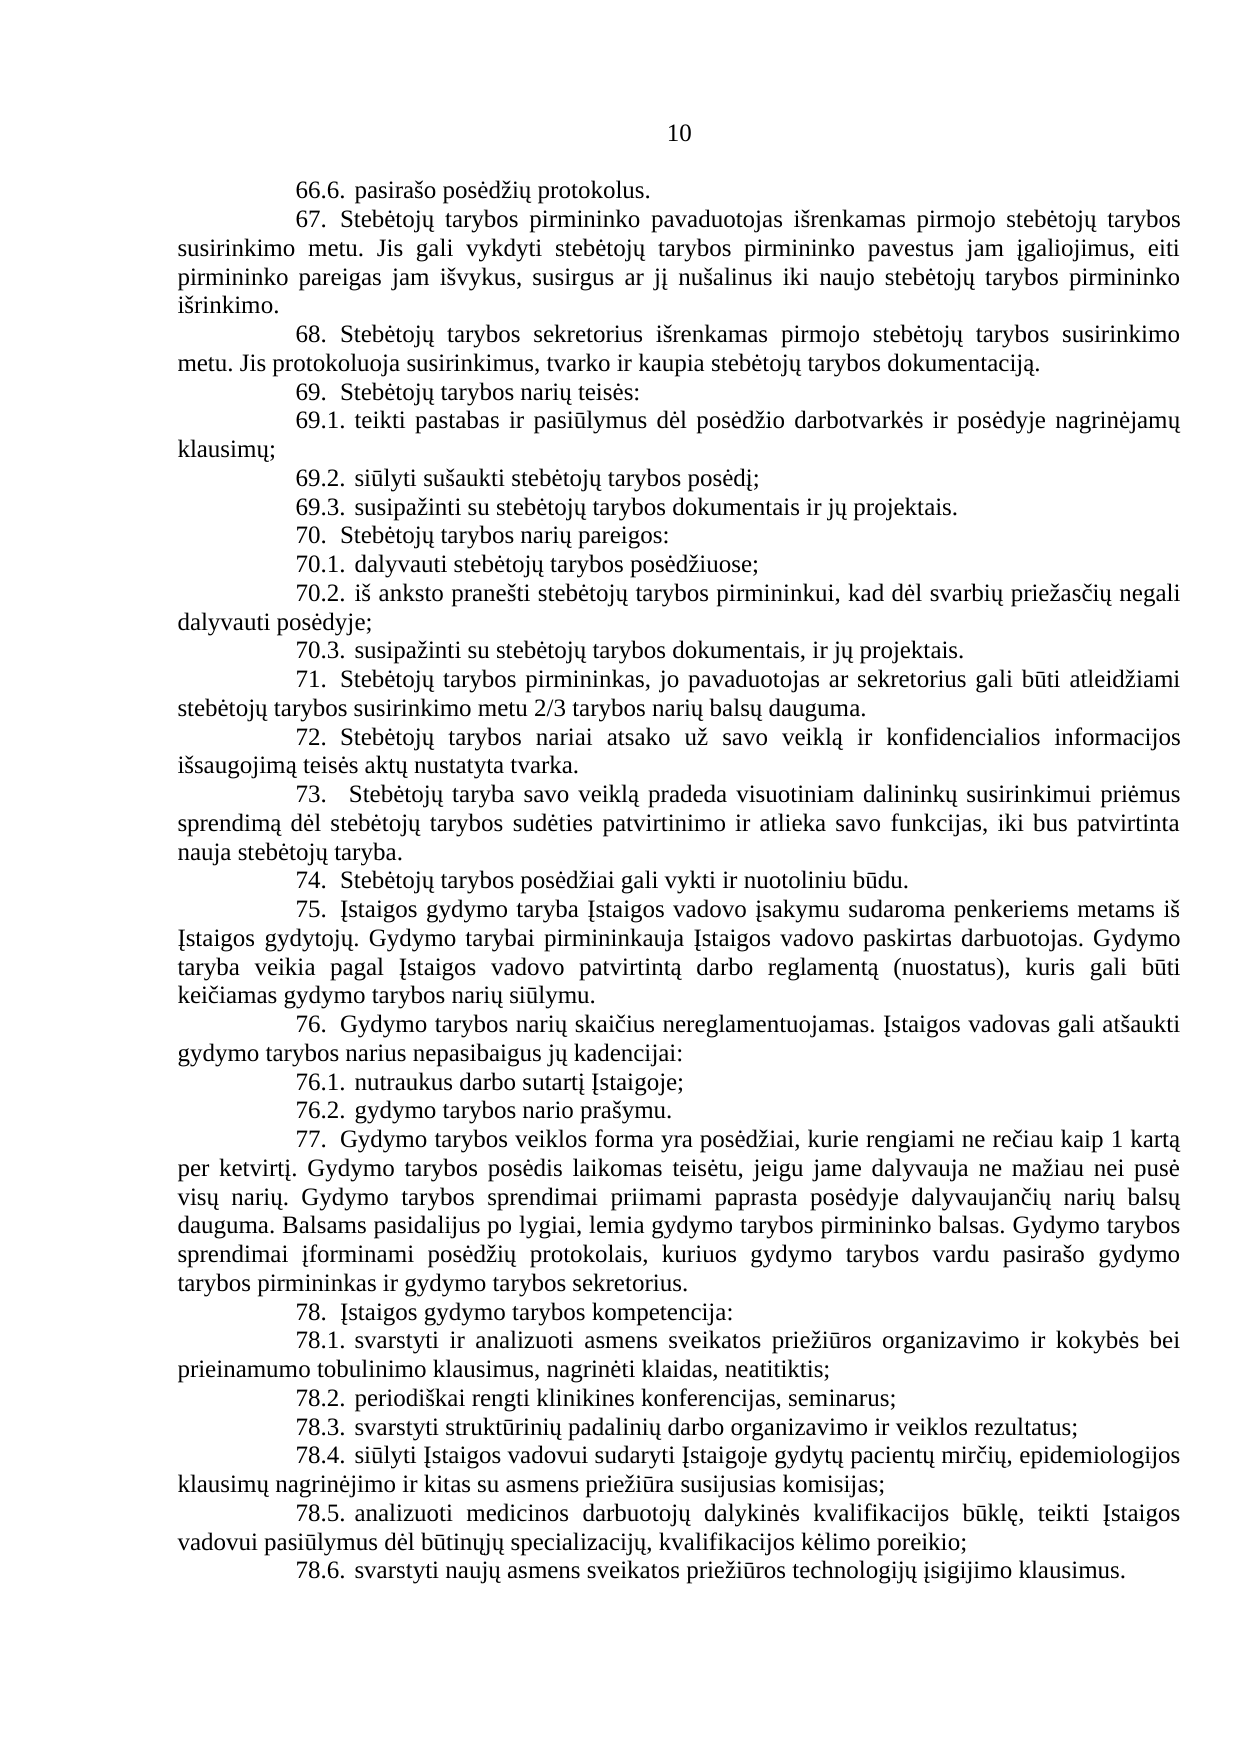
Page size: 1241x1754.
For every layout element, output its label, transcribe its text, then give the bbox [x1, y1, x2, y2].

text 77. Gydymo tarybos veiklos forma yra posėdžiai, kurie rengiami ne rečiau kaip 1 kartą per ketvirtį. Gydymo tarybos posėdis laikomas teisėtu, jeigu jame dalyvauja ne mažiau nei pusė visų narių. Gydymo tarybos sprendimai priimami paprasta posėdyje dalyvaujančių narių balsų dauguma. Balsams pasidalijus po lygiai, lemia gydymo tarybos pirmininko balsas. Gydymo tarybos sprendimai įforminami posėdžių protokolais, kuriuos gydymo tarybos vardu pasirašo gydymo tarybos pirmininkas ir gydymo tarybos sekretorius. [177, 1124, 1181, 1297]
text 74. Stebėtojų tarybos posėdžiai gali vykti ir nuotoliniu būdu. [177, 866, 1181, 894]
text 69.3. susipažinti su stebėtojų tarybos dokumentais ir jų projektais. [177, 492, 1181, 521]
text 66.6. pasirašo posėdžių protokolus. [177, 176, 1181, 204]
text 70. Stebėtojų tarybos narių pareigos: [177, 521, 1181, 549]
text 78.5. analizuoti medicinos darbuotojų dalykinės kvalifikacijos būklę, teikti Įstaigos vadovui pasiūlymus dėl būtinųjų specializacijų, kvalifikacijos kėlimo poreikio; [177, 1498, 1181, 1556]
text 76.1. nutraukus darbo sutartį Įstaigoje; [177, 1067, 1181, 1096]
text 71. Stebėtojų tarybos pirmininkas, jo pavaduotojas ar sekretorius gali būti atleidžiami stebėtojų tarybos susirinkimo metu 2/3 tarybos narių balsų dauguma. [177, 664, 1181, 722]
text 70.3. susipažinti su stebėtojų tarybos dokumentais, ir jų projektais. [177, 636, 1181, 664]
text 78.6. svarstyti naujų asmens sveikatos priežiūros technologijų įsigijimo klausimus. [177, 1556, 1181, 1584]
text 78. Įstaigos gydymo tarybos kompetencija: [177, 1297, 1181, 1326]
text 70.1. dalyvauti stebėtojų tarybos posėdžiuose; [177, 549, 1181, 578]
text 78.2. periodiškai rengti klinikines konferencijas, seminarus; [177, 1383, 1181, 1412]
text 69.1. teikti pastabas ir pasiūlymus dėl posėdžio darbotvarkės ir posėdyje nagrinėjamų klausimų; [177, 406, 1181, 463]
text 78.4. siūlyti Įstaigos vadovui sudaryti Įstaigoje gydytų pacientų mirčių, epidemiologijos klausimų nagrinėjimo ir kitas su asmens priežiūra susijusias komisijas; [177, 1441, 1181, 1498]
text 67. Stebėtojų tarybos pirmininko pavaduotojas išrenkamas pirmojo stebėtojų tarybos susirinkimo metu. Jis gali vykdyti stebėtojų tarybos pirmininko pavestus jam įgaliojimus, eiti pirmininko pareigas jam išvykus, susirgus ar jį nušalinus iki naujo stebėtojų tarybos pirmininko išrinkimo. [177, 204, 1181, 319]
text 75. Įstaigos gydymo taryba Įstaigos vadovo įsakymu sudaroma penkeriems metams iš Įstaigos gydytojų. Gydymo tarybai pirmininkauja Įstaigos vadovo paskirtas darbuotojas. Gydymo taryba veikia pagal Įstaigos vadovo patvirtintą darbo reglamentą (nuostatus), kuris gali būti keičiamas gydymo tarybos narių siūlymu. [177, 894, 1181, 1009]
text 70.2. iš anksto pranešti stebėtojų tarybos pirmininkui, kad dėl svarbių priežasčių negali dalyvauti posėdyje; [177, 578, 1181, 636]
text 73. Stebėtojų taryba savo veiklą pradeda visuotiniam dalininkų susirinkimui priėmus sprendimą dėl stebėtojų tarybos sudėties patvirtinimo ir atlieka savo funkcijas, iki bus patvirtinta nauja stebėtojų taryba. [177, 779, 1181, 866]
text 76. Gydymo tarybos narių skaičius nereglamentuojamas. Įstaigos vadovas gali atšaukti gydymo tarybos narius nepasibaigus jų kadencijai: [177, 1009, 1181, 1067]
text 69.2. siūlyti sušaukti stebėtojų tarybos posėdį; [177, 463, 1181, 492]
text 78.3. svarstyti struktūrinių padalinių darbo organizavimo ir veiklos rezultatus; [177, 1412, 1181, 1441]
text 76.2. gydymo tarybos nario prašymu. [177, 1096, 1181, 1124]
text 68. Stebėtojų tarybos sekretorius išrenkamas pirmojo stebėtojų tarybos susirinkimo metu. Jis protokoluoja susirinkimus, tvarko ir kaupia stebėtojų tarybos dokumentaciją. [177, 319, 1181, 377]
text 72. Stebėtojų tarybos nariai atsako už savo veiklą ir konfidencialios informacijos išsaugojimą teisės aktų nustatyta tvarka. [177, 722, 1181, 779]
text 78.1. svarstyti ir analizuoti asmens sveikatos priežiūros organizavimo ir kokybės bei prieinamumo tobulinimo klausimus, nagrinėti klaidas, neatitiktis; [177, 1326, 1181, 1383]
text 69. Stebėtojų tarybos narių teisės: [177, 377, 1181, 406]
